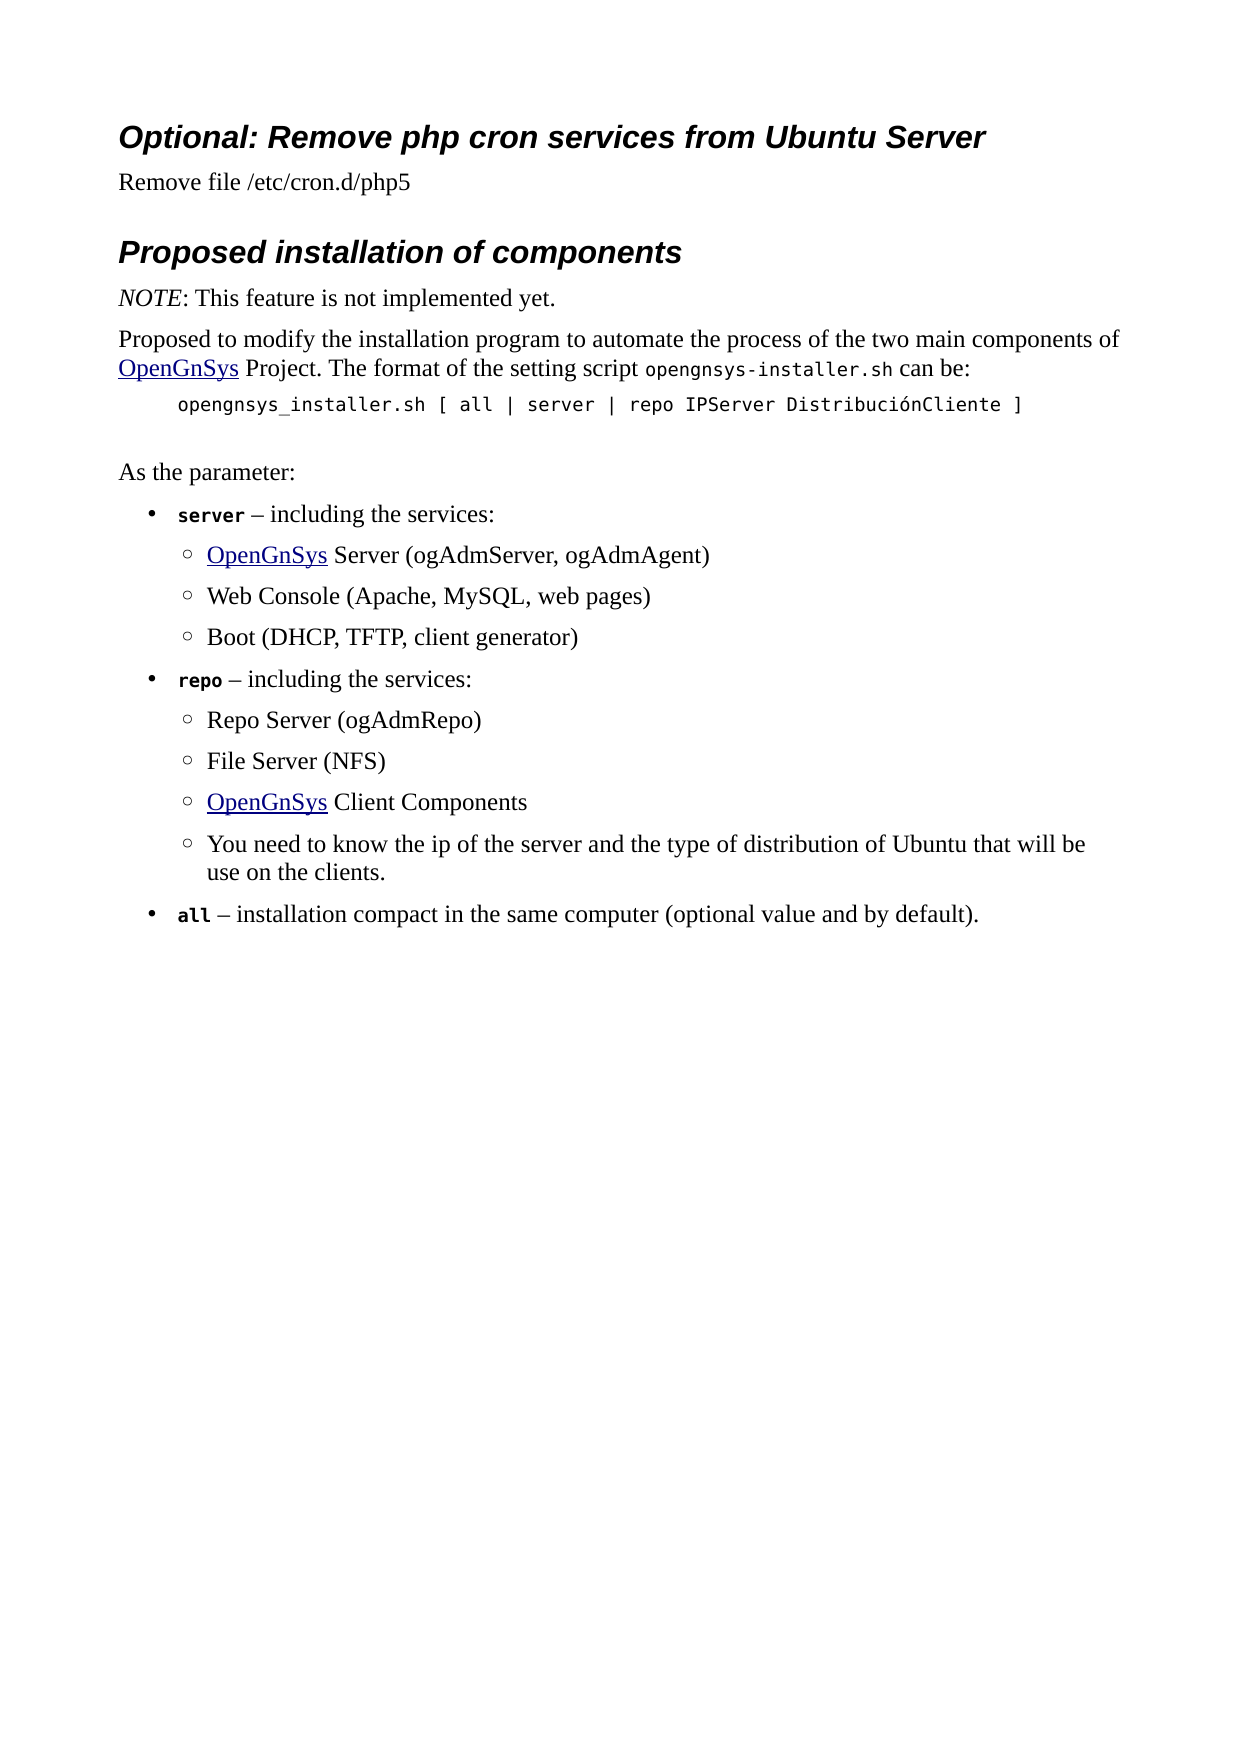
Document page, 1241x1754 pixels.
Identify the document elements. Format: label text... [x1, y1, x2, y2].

list repo – including the services: [148, 664, 1122, 692]
text Remove file /etc/cron.d/php5 [118, 167, 1122, 196]
list OpenGnSys Client Components [177, 787, 1122, 816]
subtitle Optional: Remove php cron services from Ubuntu Server [118, 118, 1122, 155]
list OpenGnSys Server (ogAdmServer, ogAdmAgent) [177, 540, 1122, 569]
list File Server (NFS) [177, 746, 1122, 775]
list all – installation compact in the same computer (optional value and by default). [148, 899, 1122, 927]
list You need to know the ip of the server and the type of distribution of Ubuntu that will be use on the clients. [177, 829, 1122, 886]
list Boot (DHCP, TFTP, client generator) [177, 622, 1122, 651]
text opengnsys_installer.sh [ all | server | repo IPServer DistribuciónCliente ] [177, 394, 1063, 416]
list server – including the services: [148, 499, 1122, 527]
text NOTE: This feature is not implemented yet. [118, 283, 1122, 312]
list Repo Server (ogAdmRepo) [177, 705, 1122, 734]
text As the parameter: [118, 457, 1122, 486]
subtitle Proposed installation of components [118, 234, 1122, 271]
list Web Console (Apache, MySQL, web pages) [177, 581, 1122, 610]
text Proposed to modify the installation program to automate the process of the two main components of OpenGnSys Project. The format of the setting script opengnsys-installer.sh can be: [118, 324, 1122, 382]
